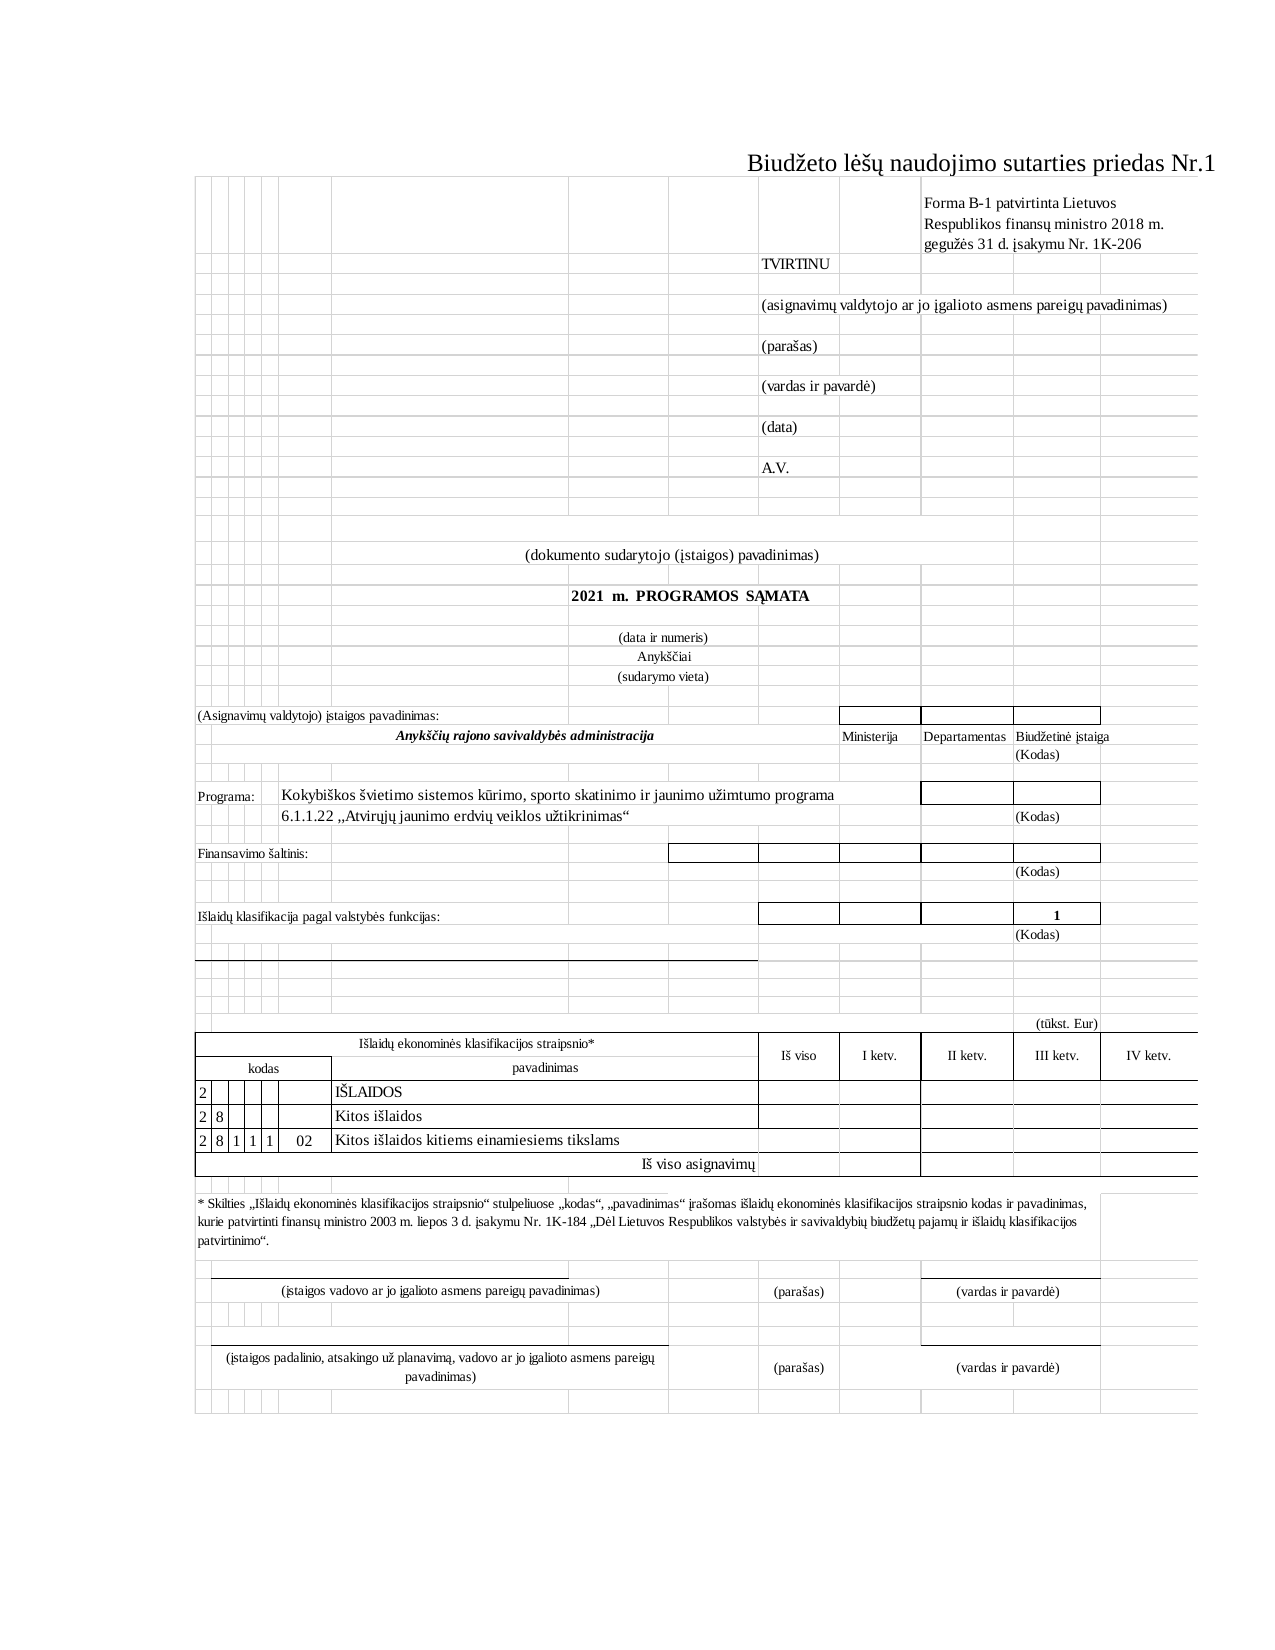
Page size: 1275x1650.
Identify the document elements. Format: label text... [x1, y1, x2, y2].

text Biudžeto lėšų naudojimo sutarties priedas Nr.1 [177, 148, 1216, 176]
